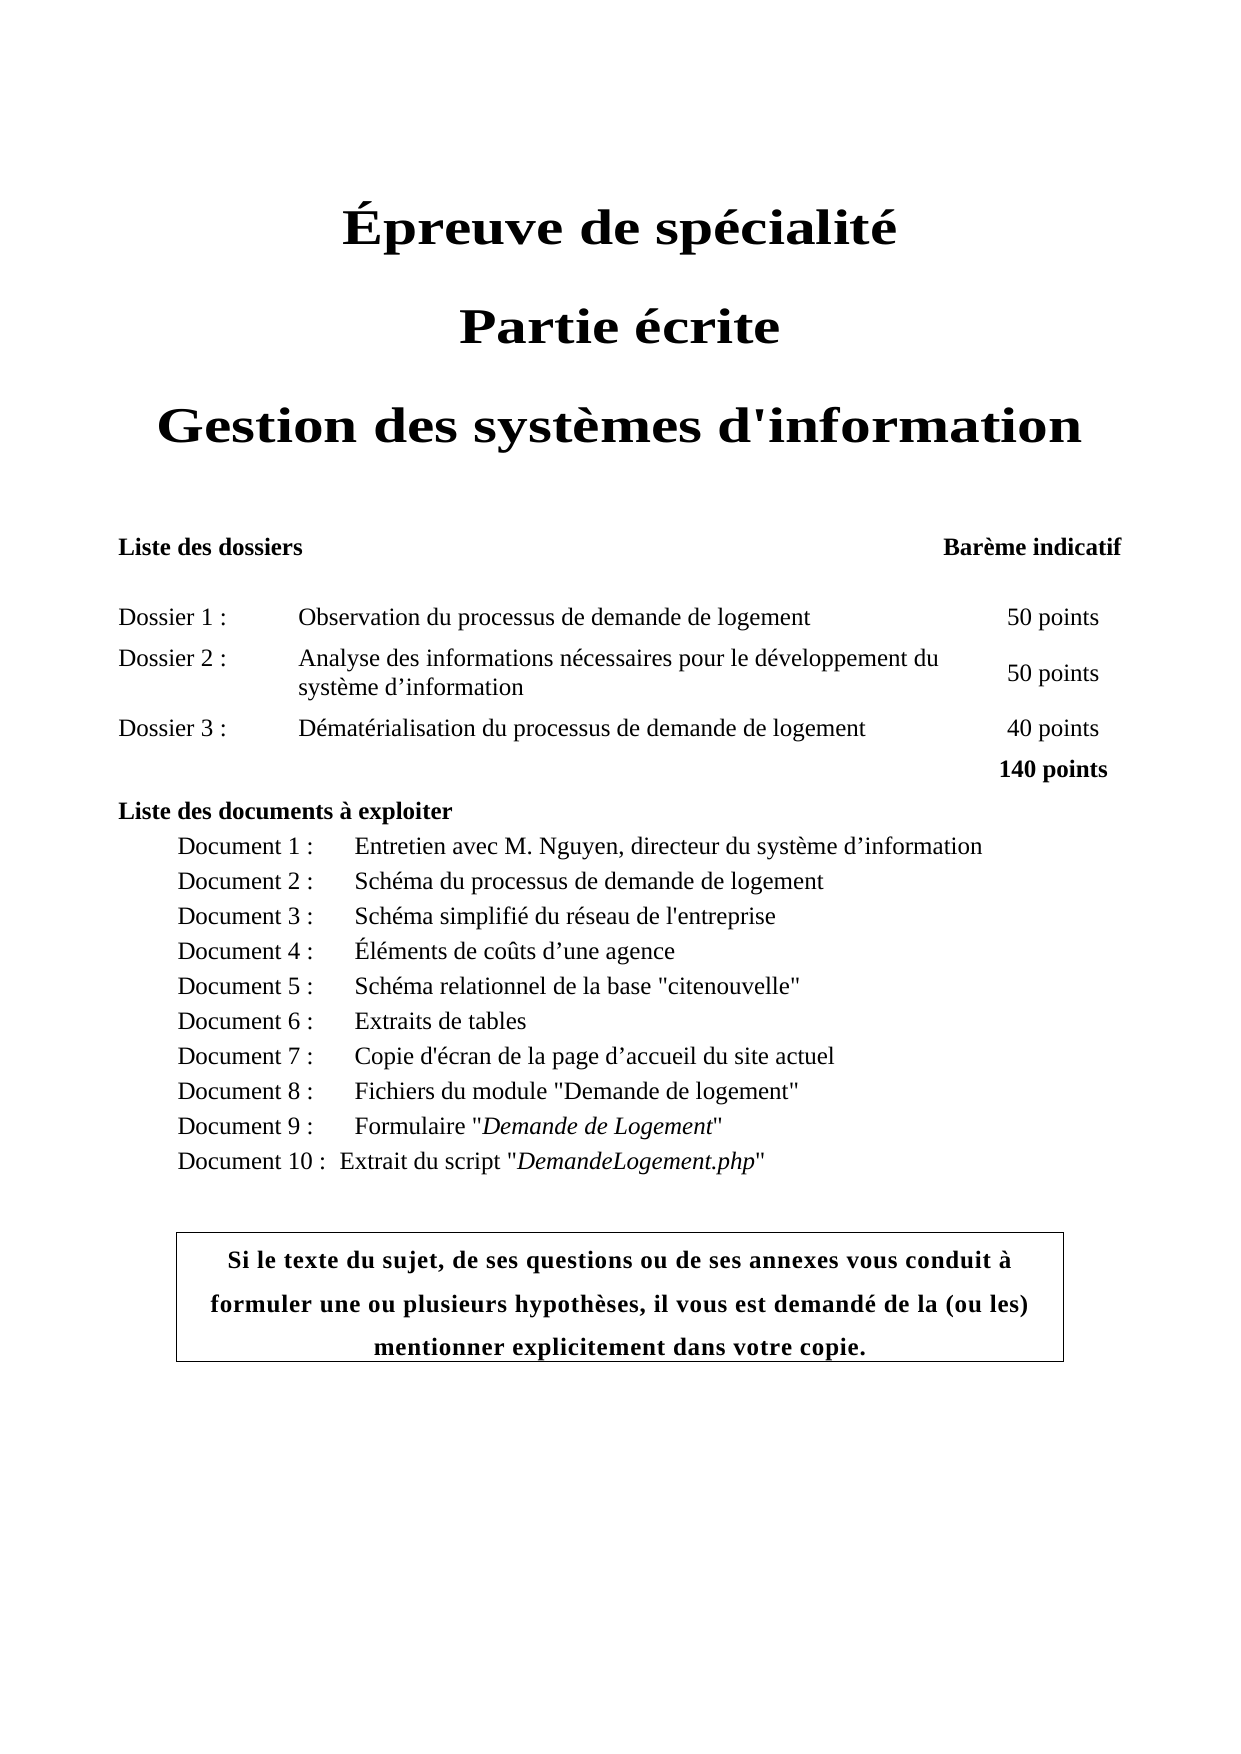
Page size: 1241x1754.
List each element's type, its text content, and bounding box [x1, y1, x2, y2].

table_cell [107, 742, 287, 783]
text Document 2 : Schéma du processus de demande de logement [177, 866, 1122, 894]
subtitle Partie écrite [118, 297, 1122, 354]
table_header Observation du processus de demande de logement [287, 590, 981, 631]
subtitle Gestion des systèmes d'information [118, 396, 1122, 453]
table_header Dossier 1 : [107, 590, 287, 631]
table_cell [287, 742, 981, 783]
table_cell Analyse des informations nécessaires pour le développement du système d’information [287, 631, 981, 701]
table_cell 40 points [981, 701, 1125, 742]
text Document 7 : Copie d'écran de la page d’accueil du site actuel [177, 1041, 1122, 1069]
table_header 50 points [981, 590, 1125, 631]
table_header Si le texte du sujet, de ses questions ou de ses annexes vous conduit à formuler une ou plusieurs hypothèses, il vous est demandé de la (ou les) mentionner explicitement dans votre copie. [177, 1233, 1063, 1361]
table_cell 140 points [981, 742, 1125, 783]
table_cell Dossier 2 : [107, 631, 287, 701]
text Document 10 : Extrait du script "DemandeLogement.php" [118, 1146, 1122, 1174]
text Document 4 : Éléments de coûts d’une agence [177, 936, 1122, 964]
table_cell Dossier 3 : [107, 701, 287, 742]
text Liste des documents à exploiter [118, 796, 1122, 824]
subtitle Liste des dossiers Barème indicatif [118, 532, 1137, 561]
table_cell Dématérialisation du processus de demande de logement [287, 701, 981, 742]
text Document 6 : Extraits de tables [177, 1006, 1122, 1034]
text Document 1 : Entretien avec M. Nguyen, directeur du système d’information [177, 831, 1122, 859]
subtitle Épreuve de spécialité [118, 197, 1122, 255]
text Document 9 : Formulaire "Demande de Logement" [177, 1111, 1122, 1139]
table_cell 50 points [981, 631, 1125, 701]
text Document 3 : Schéma simplifié du réseau de l'entreprise [177, 901, 1122, 929]
text Document 8 : Fichiers du module "Demande de logement" [177, 1076, 1122, 1104]
text Document 5 : Schéma relationnel de la base "citenouvelle" [177, 971, 1122, 999]
